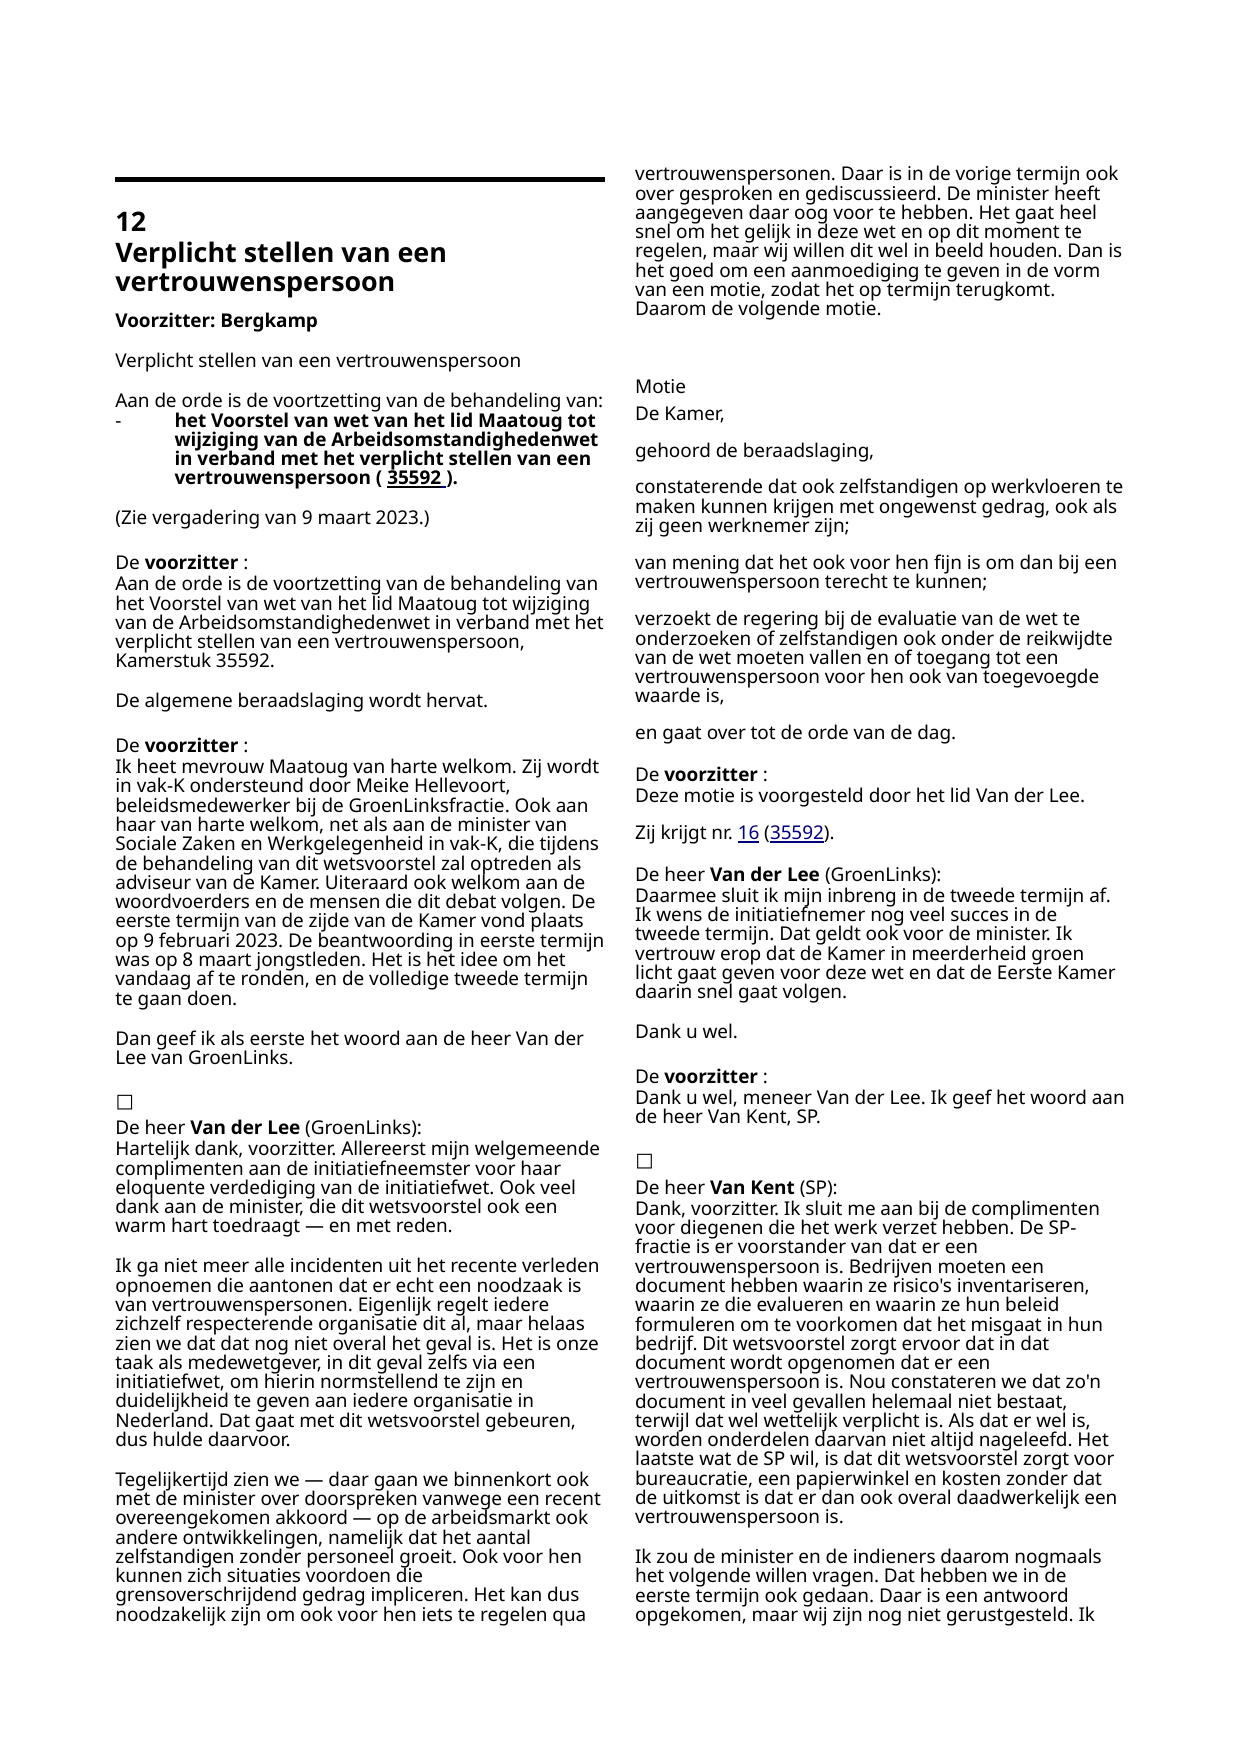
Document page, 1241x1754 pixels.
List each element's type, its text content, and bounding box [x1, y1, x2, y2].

text Verplicht stellen van een vertrouwenspersoon [115, 239, 605, 312]
text Dank, voorzitter. Ik sluit me aan bij de complimenten voor diegenen die het werk verzet hebben. De SP-fractie is er voorstander van dat er een vertrouwenspersoon is. Bedrijven moeten een document hebben waarin ze risico's inventariseren, waarin ze die evalueren en waarin ze hun beleid formuleren om te voorkomen dat het misgaat in hun bedrijf. Dit wetsvoorstel zorgt ervoor dat in dat document wordt opgenomen dat er een vertrouwenspersoon is. Nou constateren we dat zo'n document in veel gevallen helemaal niet bestaat, terwijl dat wel wettelijk verplicht is. Als dat er wel is, worden onderdelen daarvan niet altijd nageleefd. Het laatste wat de SP wil, is dat dit wetsvoorstel zorgt voor bureaucratie, een papierwinkel en kosten zonder dat de uitkomst is dat er dan ook overal daadwerkelijk een vertrouwenspersoon is. [635, 1200, 1125, 1527]
text Tegelijkertijd zien we — daar gaan we binnenkort ook met de minister over doorspreken vanwege een recent overeengekomen akkoord — op de arbeidsmarkt ook andere ontwikkelingen, namelijk dat het aantal zelfstandigen zonder personeel groeit. Ook voor hen kunnen zich situaties voordoen die grensoverschrijdend gedrag impliceren. Het kan dus noodzakelijk zijn om ook voor hen iets te regelen qua [115, 1471, 605, 1625]
text Dan geef ik als eerste het woord aan de heer Van der Lee van GroenLinks. [115, 1029, 605, 1068]
text verzoekt de regering bij de evaluatie van de wet te onderzoeken of zelfstandigen ook onder de reikwijdte van de wet moeten vallen en of toegang tot een vertrouwenspersoon voor hen ook van toegevoegde waarde is, [635, 610, 1125, 707]
text Hartelijk dank, voorzitter. Allereerst mijn welgemeende complimenten aan de initiatiefneemster voor haar eloquente verdediging van de initiatiefwet. Ook veel dank aan de minister, die dit wetsvoorstel ook een warm hart toedraagt — en met reden. [115, 1140, 605, 1237]
text Dank u wel. [635, 1023, 1125, 1042]
text Aan de orde is de voortzetting van de behandeling van: [115, 392, 605, 412]
text De voorzitter : [635, 761, 1125, 787]
text Aan de orde is de voortzetting van de behandeling van het Voorstel van wet van het lid Maatoug tot wijziging van de Arbeidsomstandighedenwet in verband met het verplicht stellen van een vertrouwenspersoon, Kamerstuk 35592. [115, 575, 605, 672]
text De heer Van der Lee (GroenLinks): [115, 1114, 605, 1140]
text Dank u wel, meneer Van der Lee. Ik geef het woord aan de heer Van Kent, SP. [635, 1089, 1125, 1128]
text Ik heet mevrouw Maatoug van harte welkom. Zij wordt in vak-K ondersteund door Meike Hellevoort, beleidsmedewerker bij de GroenLinksfractie. Ook aan haar van harte welkom, net als aan de minister van Sociale Zaken en Werkgelegenheid in vak-K, die tijdens de behandeling van dit wetsvoorstel zal optreden als adviseur van de Kamer. Uiteraard ook welkom aan de woordvoerders en de mensen die dit debat volgen. De eerste termijn van de zijde van de Kamer vond plaats op 9 februari 2023. De beantwoording in eerste termijn was op 8 maart jongstleden. Het is het idee om het vandaag af te ronden, en de volledige tweede termijn te gaan doen. [115, 758, 605, 1009]
text Ik zou de minister en de indieners daarom nogmaals het volgende willen vragen. Dat hebben we in de eerste termijn ook gedaan. Daar is een antwoord opgekomen, maar wij zijn nog niet gerustgesteld. Ik [635, 1548, 1125, 1625]
text De voorzitter : [115, 549, 605, 575]
text De heer Van der Lee (GroenLinks): [635, 861, 1125, 887]
text Daarmee sluit ik mijn inbreng in de tweede termijn af. Ik wens de initiatiefnemer nog veel succes in de tweede termijn. Dat geldt ook voor de minister. Ik vertrouw erop dat de Kamer in meerderheid groen licht gaat geven voor deze wet en dat de Eerste Kamer daarin snel gaat volgen. [635, 887, 1125, 1002]
text Motie [635, 373, 1125, 399]
text (Zie vergadering van 9 maart 2023.) [115, 509, 605, 529]
text 12 [115, 203, 605, 239]
text ⬜ [115, 1089, 605, 1114]
text en gaat over tot de orde van de dag. [635, 724, 1125, 744]
text Voorzitter: Bergkamp [115, 312, 605, 332]
text De voorzitter : [635, 1063, 1125, 1089]
text De algemene beraadslaging wordt hervat. [115, 692, 605, 712]
list het Voorstel van wet van het lid Maatoug tot wijziging van de Arbeidsomstandighedenwet in verband met het verplicht stellen van een vertrouwenspersoon ( 35592 ). [115, 412, 605, 489]
text ⬜ [635, 1148, 1125, 1174]
text vertrouwenspersonen. Daar is in de vorige termijn ook over gesproken en gediscussieerd. De minister heeft aangegeven daar oog voor te hebben. Het gaat heel snel om het gelijk in deze wet en op dit moment te regelen, maar wij willen dit wel in beeld houden. Dan is het goed om een aanmoediging te geven in de vorm van een motie, zodat het op termijn terugkomt. Daarom de volgende motie. [635, 165, 1125, 319]
text De Kamer, [635, 404, 1125, 424]
text van mening dat het ook voor hen fijn is om dan bij een vertrouwenspersoon terecht te kunnen; [635, 554, 1125, 593]
text Zij krijgt nr. 16 (35592). [635, 824, 1125, 843]
text De voorzitter : [115, 732, 605, 758]
text De heer Van Kent (SP): [635, 1174, 1125, 1200]
text Ik ga niet meer alle incidenten uit het recente verleden opnoemen die aantonen dat er echt een noodzaak is van vertrouwenspersonen. Eigenlijk regelt iedere zichzelf respecterende organisatie dit al, maar helaas zien we dat dat nog niet overal het geval is. Het is onze taak als medewetgever, in dit geval zelfs via een initiatiefwet, om hierin normstellend te zijn en duidelijkheid te geven aan iedere organisatie in Nederland. Dat gaat met dit wetsvoorstel gebeuren, dus hulde daarvoor. [115, 1257, 605, 1450]
text gehoord de beraadslaging, [635, 442, 1125, 461]
text Verplicht stellen van een vertrouwenspersoon [115, 352, 605, 372]
text constaterende dat ook zelfstandigen op werkvloeren te maken kunnen krijgen met ongewenst gedrag, ook als zij geen werknemer zijn; [635, 478, 1125, 536]
text Deze motie is voorgesteld door het lid Van der Lee. [635, 787, 1125, 806]
